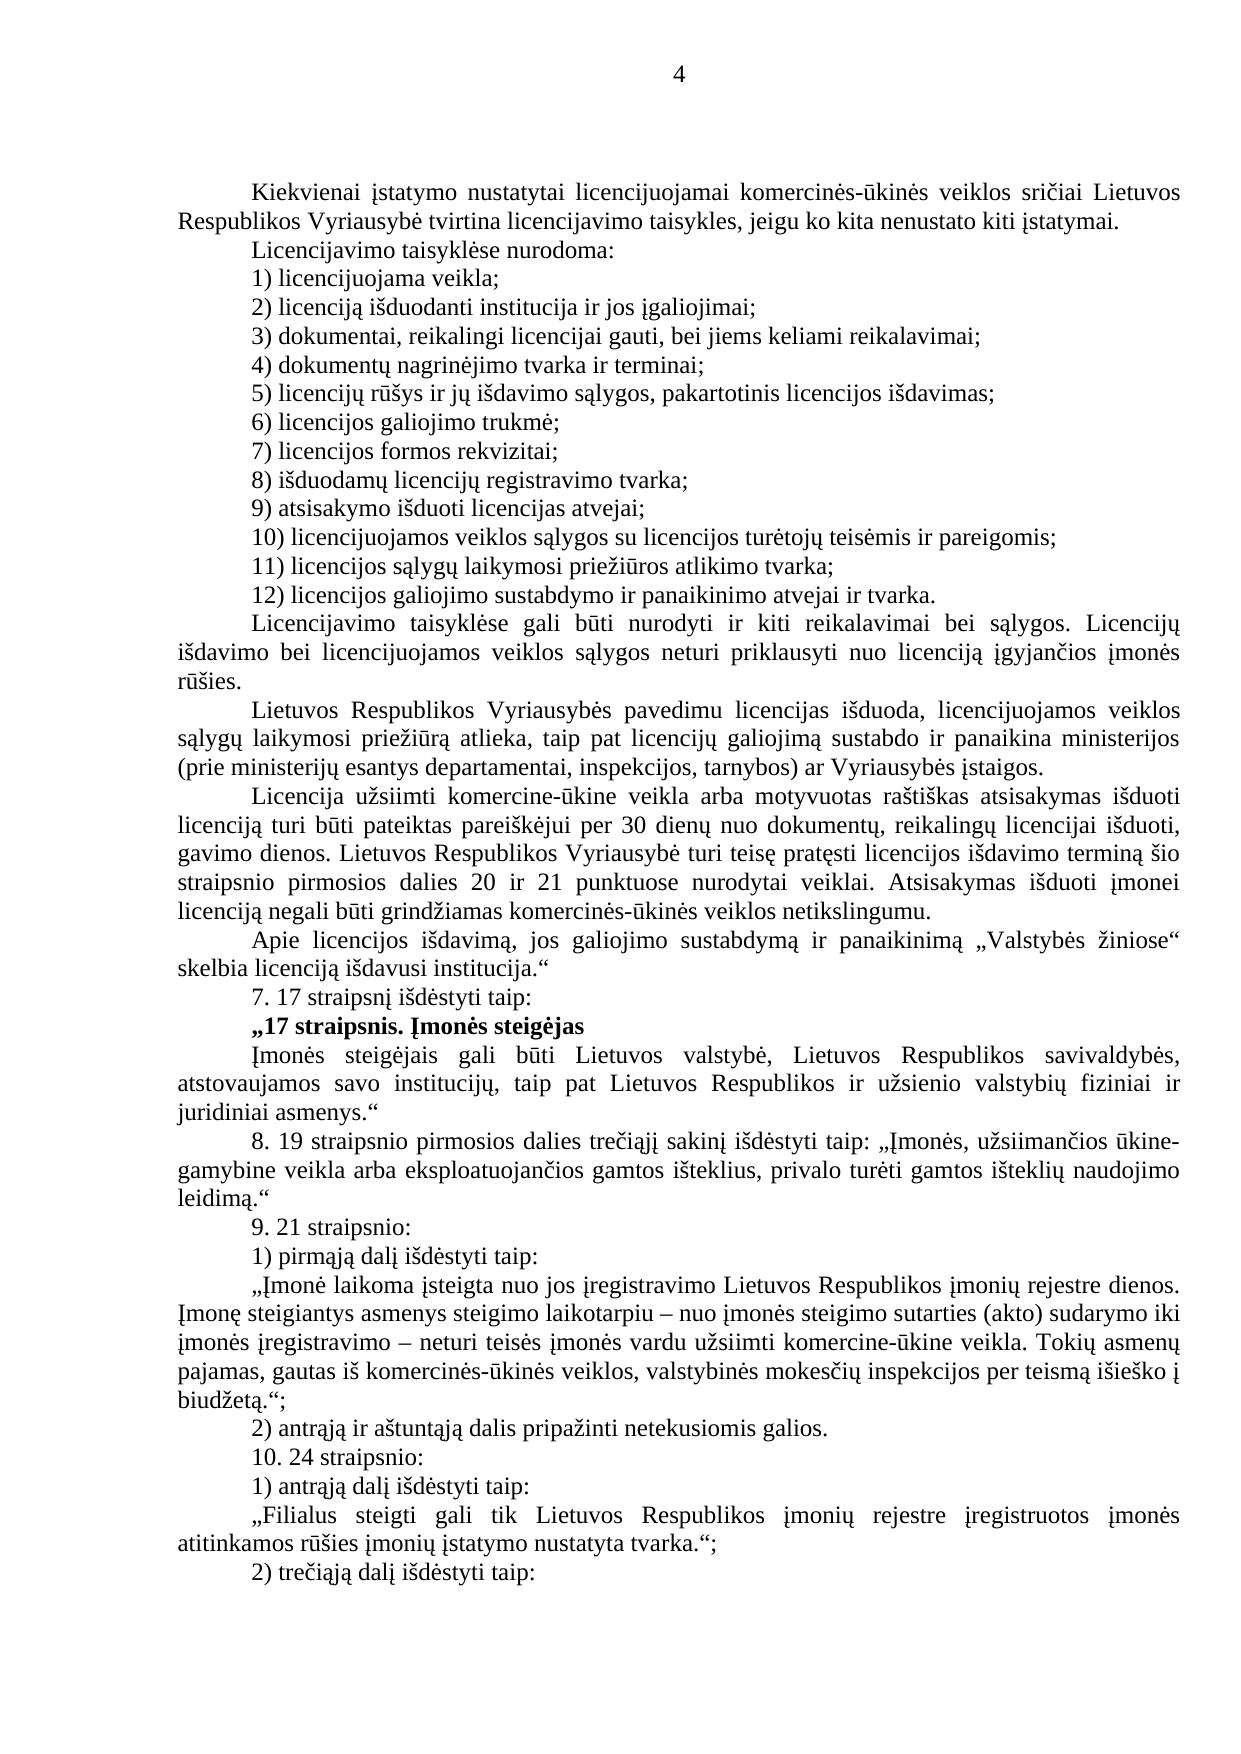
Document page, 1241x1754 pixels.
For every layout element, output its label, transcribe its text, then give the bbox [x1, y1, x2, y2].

text Licencijavimo taisyklėse gali būti nurodyti ir kiti reikalavimai bei sąlygos. Licencijų išdavimo bei licencijuojamos veiklos sąlygos neturi priklausyti nuo licenciją įgyjančios įmonės rūšies. [177, 608, 1181, 695]
text 12) licencijos galiojimo sustabdymo ir panaikinimo atvejai ir tvarka. [177, 580, 1181, 608]
text Įmonės steigėjais gali būti Lietuvos valstybė, Lietuvos Respublikos savivaldybės, atstovaujamos savo institucijų, taip pat Lietuvos Respublikos ir užsienio valstybių fiziniai ir juridiniai asmenys.“ [177, 1040, 1181, 1126]
text 7) licencijos formos rekvizitai; [177, 436, 1181, 465]
text 8) išduodamų licencijų registravimo tvarka; [177, 465, 1181, 493]
text 2) antrąją ir aštuntąją dalis pripažinti netekusiomis galios. [177, 1413, 1181, 1442]
text 2) trečiąją dalį išdėstyti taip: [177, 1557, 1181, 1586]
text Lietuvos Respublikos Vyriausybės pavedimu licencijas išduoda, licencijuojamos veiklos sąlygų laikymosi priežiūrą atlieka, taip pat licencijų galiojimą sustabdo ir panaikina ministerijos (prie ministerijų esantys departamentai, inspekcijos, tarnybos) ar Vyriausybės įstaigos. [177, 695, 1181, 781]
text Kiekvienai įstatymo nustatytai licencijuojamai komercinės-ūkinės veiklos sričiai Lietuvos Respublikos Vyriausybė tvirtina licencijavimo taisykles, jeigu ko kita nenustato kiti įstatymai. [177, 177, 1181, 235]
text „Filialus steigti gali tik Lietuvos Respublikos įmonių rejestre įregistruotos įmonės atitinkamos rūšies įmonių įstatymo nustatyta tvarka.“; [177, 1500, 1181, 1557]
text 1) antrąją dalį išdėstyti taip: [177, 1471, 1181, 1500]
text 5) licencijų rūšys ir jų išdavimo sąlygos, pakartotinis licencijos išdavimas; [177, 378, 1181, 407]
text 7. 17 straipsnį išdėstyti taip: [177, 982, 1181, 1011]
text 6) licencijos galiojimo trukmė; [177, 407, 1181, 436]
text 1) licencijuojama veikla; [177, 263, 1181, 292]
text „17 straipsnis. Įmonės steigėjas [177, 1011, 1181, 1040]
text Licencija užsiimti komercine-ūkine veikla arba motyvuotas raštiškas atsisakymas išduoti licenciją turi būti pateiktas pareiškėjui per 30 dienų nuo dokumentų, reikalingų licencijai išduoti, gavimo dienos. Lietuvos Respublikos Vyriausybė turi teisę pratęsti licencijos išdavimo terminą šio straipsnio pirmosios dalies 20 ir 21 punktuose nurodytai veiklai. Atsisakymas išduoti įmonei licenciją negali būti grindžiamas komercinės-ūkinės veiklos netikslingumu. [177, 781, 1181, 925]
text 4) dokumentų nagrinėjimo tvarka ir terminai; [177, 350, 1181, 378]
text 9. 21 straipsnio: [177, 1212, 1181, 1241]
text „Įmonė laikoma įsteigta nuo jos įregistravimo Lietuvos Respublikos įmonių rejestre dienos. Įmonę steigiantys asmenys steigimo laikotarpiu – nuo įmonės steigimo sutarties (akto) sudarymo iki įmonės įregistravimo – neturi teisės įmonės vardu užsiimti komercine-ūkine veikla. Tokių asmenų pajamas, gautas iš komercinės-ūkinės veiklos, valstybinės mokesčių inspekcijos per teismą išieško į biudžetą.“; [177, 1270, 1181, 1413]
text 9) atsisakymo išduoti licencijas atvejai; [177, 493, 1181, 522]
text 3) dokumentai, reikalingi licencijai gauti, bei jiems keliami reikalavimai; [177, 321, 1181, 350]
text 8. 19 straipsnio pirmosios dalies trečiąjį sakinį išdėstyti taip: „Įmonės, užsiimančios ūkine-gamybine veikla arba eksploatuojančios gamtos išteklius, privalo turėti gamtos išteklių naudojimo leidimą.“ [177, 1126, 1181, 1212]
text 10) licencijuojamos veiklos sąlygos su licencijos turėtojų teisėmis ir pareigomis; [177, 522, 1181, 551]
text 1) pirmąją dalį išdėstyti taip: [177, 1241, 1181, 1270]
text 10. 24 straipsnio: [177, 1442, 1181, 1471]
text Apie licencijos išdavimą, jos galiojimo sustabdymą ir panaikinimą „Valstybės žiniose“ skelbia licenciją išdavusi institucija.“ [177, 925, 1181, 982]
text 2) licenciją išduodanti institucija ir jos įgaliojimai; [177, 292, 1181, 321]
text Licencijavimo taisyklėse nurodoma: [177, 235, 1181, 263]
text 11) licencijos sąlygų laikymosi priežiūros atlikimo tvarka; [177, 551, 1181, 580]
